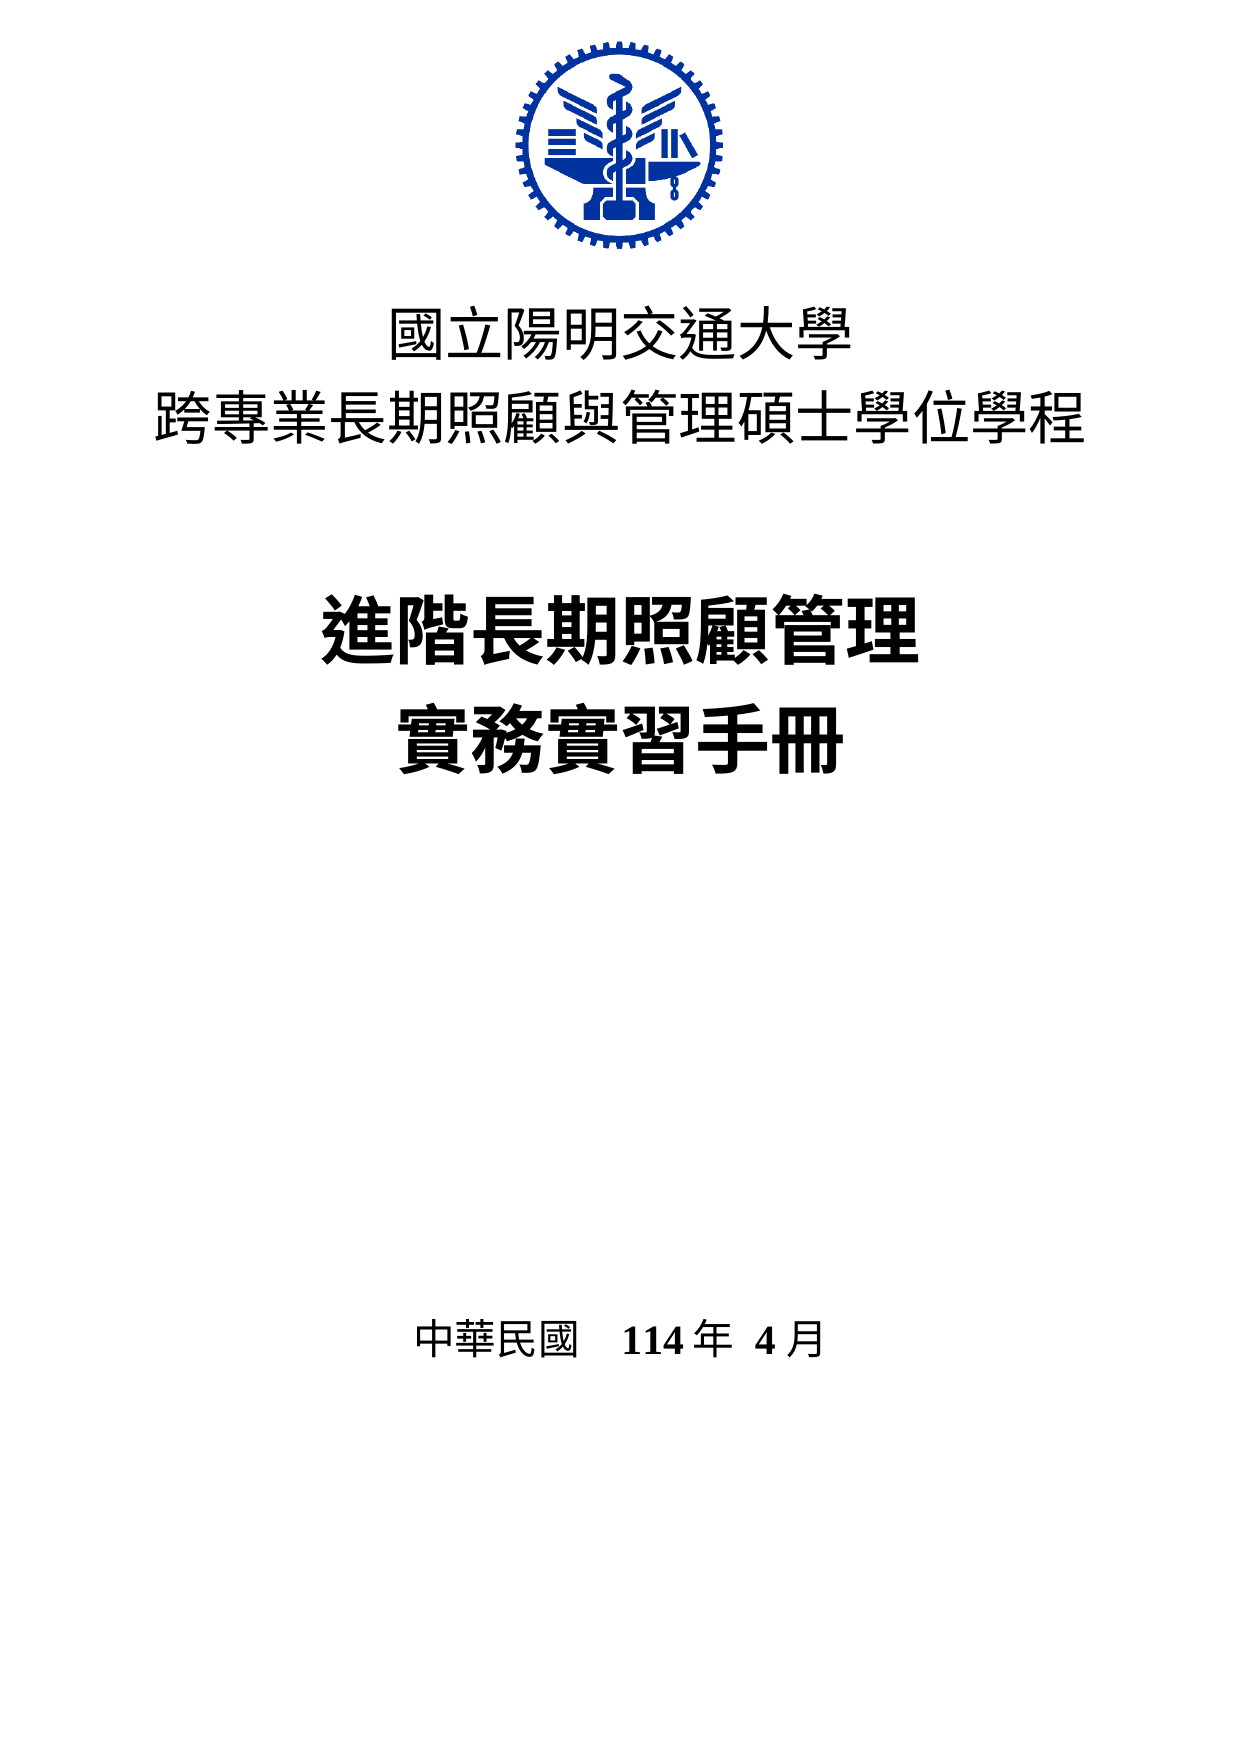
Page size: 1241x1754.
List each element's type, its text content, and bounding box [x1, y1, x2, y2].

text 中華民國 114年 4 月 [112, 1306, 1128, 1367]
text 跨專業長期照顧與管理碩士學位學程 [112, 372, 1128, 456]
text 進階長期照顧管理 [112, 571, 1128, 680]
text 實務實習手冊 [112, 680, 1128, 789]
text 國立陽明交通大學 [112, 287, 1128, 372]
